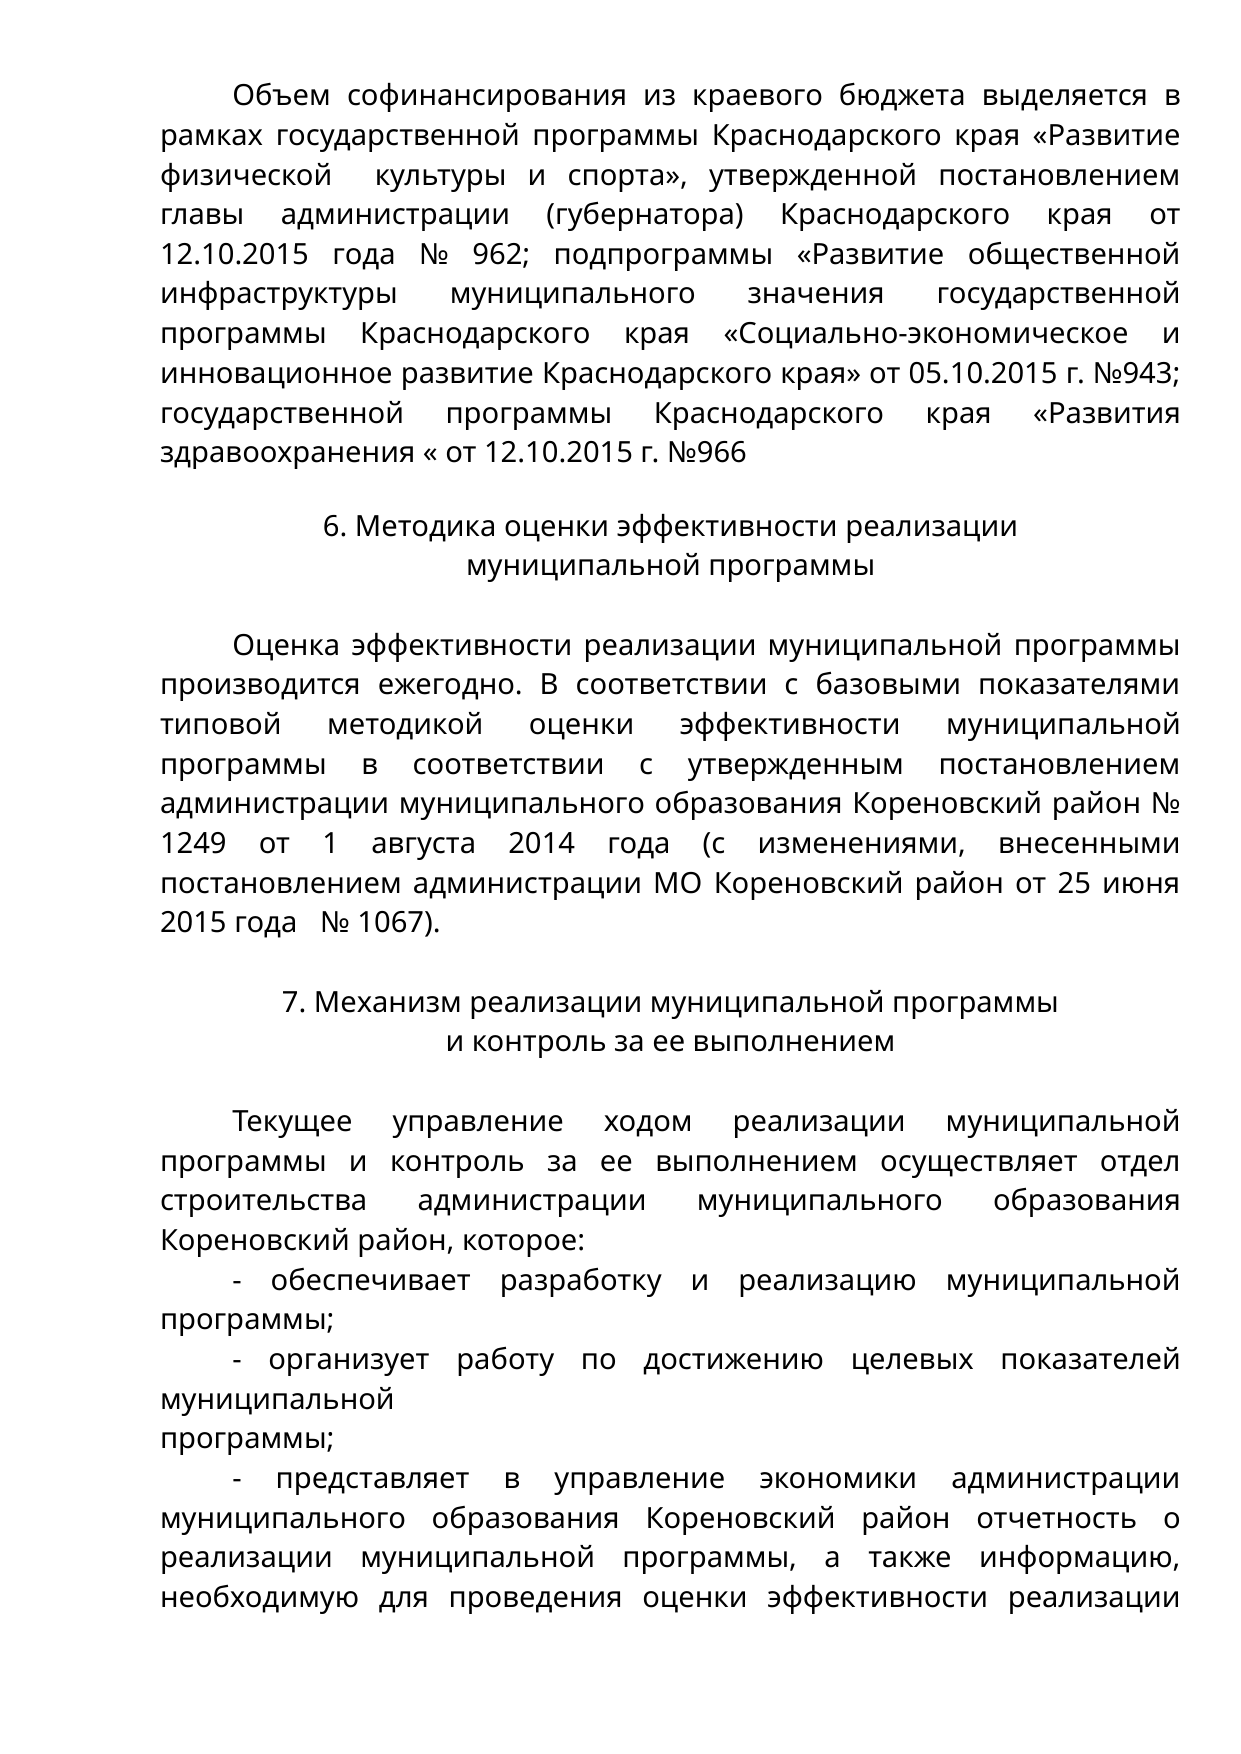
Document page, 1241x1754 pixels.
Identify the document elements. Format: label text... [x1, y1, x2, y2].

text - обеспечивает разработку и реализацию муниципальной программы; [160, 1259, 1181, 1338]
text программы; [160, 1418, 1181, 1457]
text - организует работу по достижению целевых показателей муниципальной [160, 1338, 1181, 1418]
text Объем софинансирования из краевого бюджета выделяется в рамках государственной программы Краснодарского края «Развитие физической культуры и спорта», утвержденной постановлением главы администрации (губернатора) Краснодарского края от 12.10.2015 года № 962; подпрограммы «Развитие общественной инфраструктуры муниципального значения государственной программы Краснодарского края «Социально-экономическое и инновационное развитие Краснодарского края» от 05.10.2015 г. №943; государственной программы Краснодарского края «Развития здравоохранения « от 12.10.2015 г. №966 [160, 74, 1181, 471]
text Оценка эффективности реализации муниципальной программы производится ежегодно. В соответствии с базовыми показателями типовой методикой оценки эффективности муниципальной программы в соответствии с утвержденным постановлением администрации муниципального образования Кореновский район № 1249 от 1 августа 2014 года (с изменениями, внесенными постановлением администрации МО Кореновский район от 25 июня 2015 года № 1067). [160, 624, 1181, 941]
text 7. Механизм реализации муниципальной программы [160, 981, 1181, 1021]
text 6. Методика оценки эффективности реализации [160, 505, 1181, 544]
text - представляет в управление экономики администрации муниципального образования Кореновский район отчетность о реализации муниципальной программы, а также информацию, необходимую для проведения оценки эффективности реализации [160, 1457, 1181, 1616]
text Текущее управление ходом реализации муниципальной программы и контроль за ее выполнением осуществляет отдел строительства администрации муниципального образования Кореновский район, которое: [160, 1100, 1181, 1259]
text и контроль за ее выполнением [160, 1021, 1181, 1060]
text муниципальной программы [160, 544, 1181, 584]
